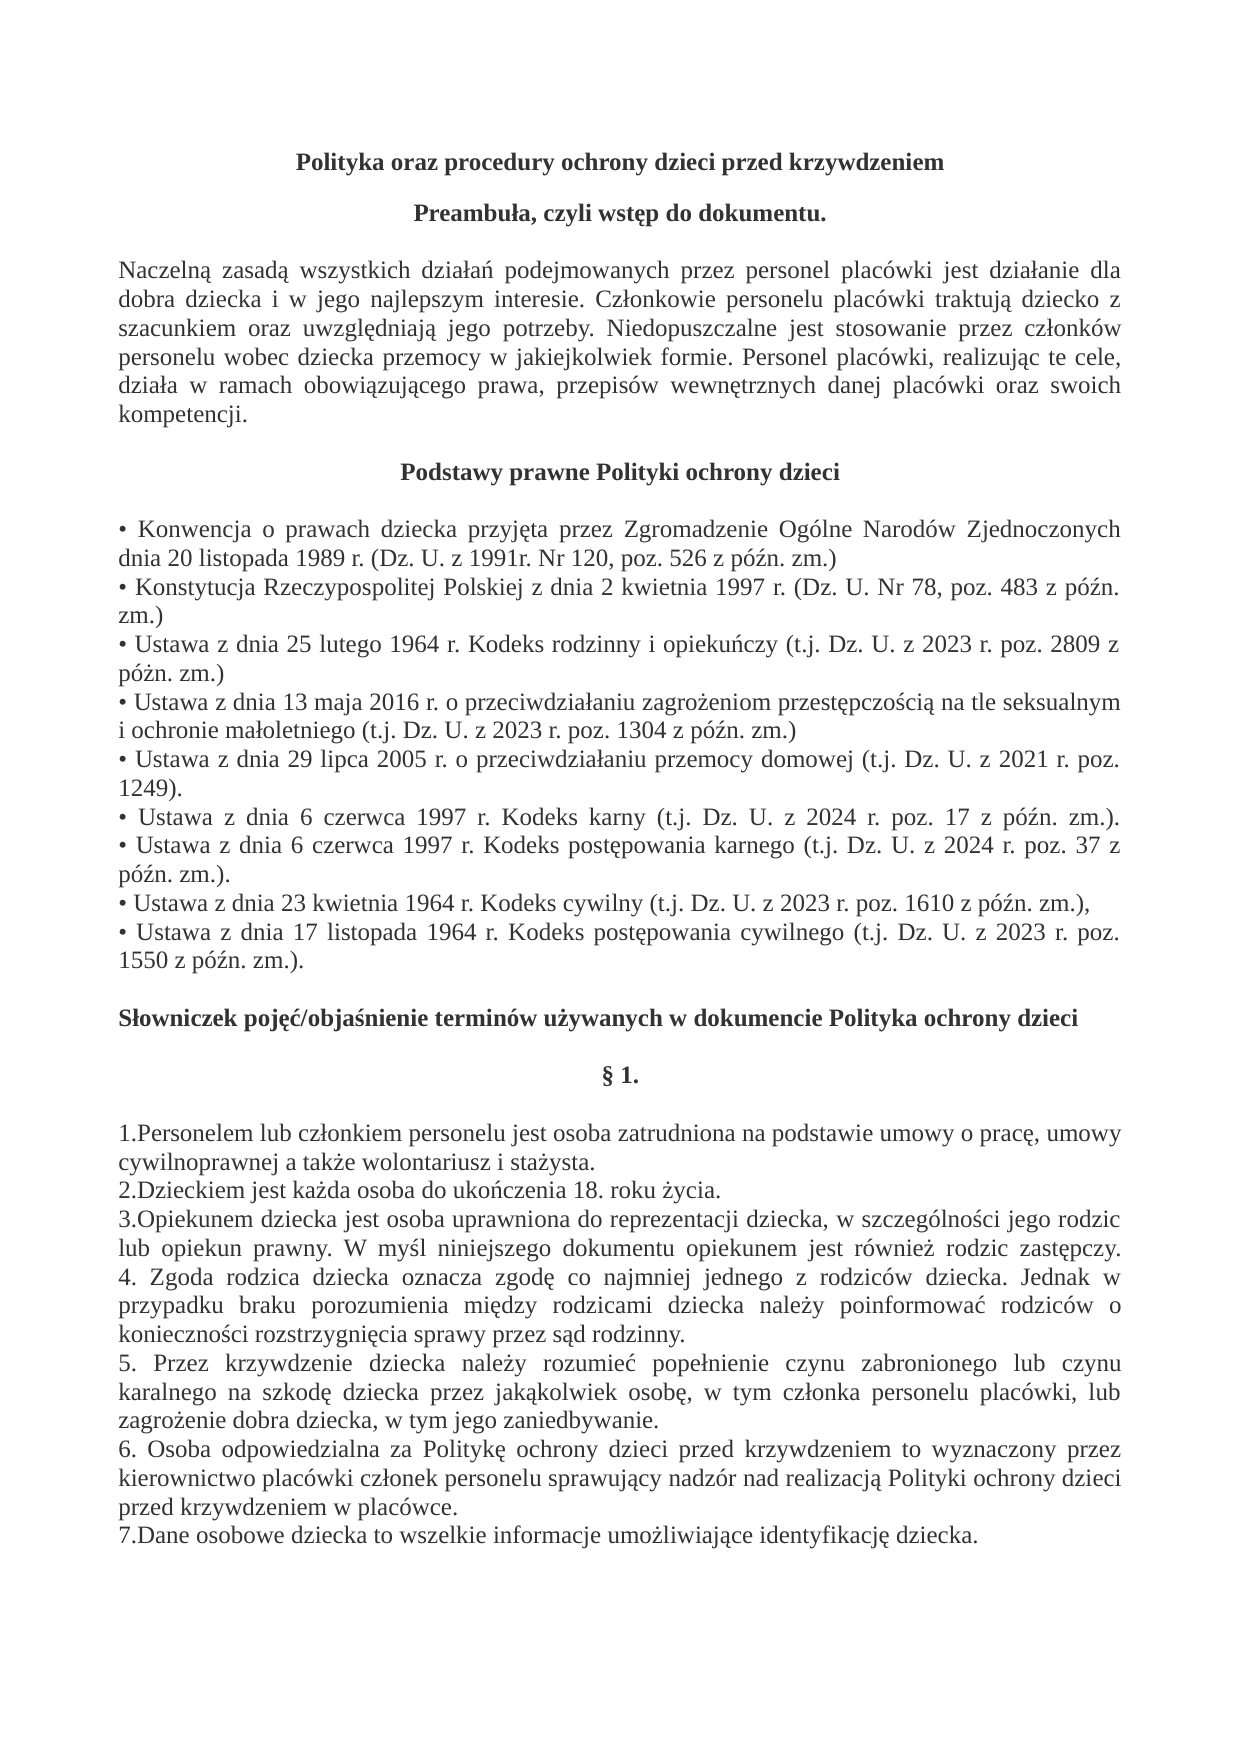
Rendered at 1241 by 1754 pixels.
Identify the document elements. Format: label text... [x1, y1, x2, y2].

text • Konwencja o prawach dziecka przyjęta przez Zgromadzenie Ogólne Narodów Zjednoczonych dnia 20 listopada 1989 r. (Dz. U. z 1991r. Nr 120, poz. 526 z późn. zm.) [118, 514, 1122, 572]
text 5. Przez krzywdzenie dziecka należy rozumieć popełnienie czynu zabronionego lub czynu karalnego na szkodę dziecka przez jakąkolwiek osobę, w tym członka personelu placówki, lub zagrożenie dobra dziecka, w tym jego zaniedbywanie. [118, 1348, 1122, 1434]
text Polityka oraz procedury ochrony dzieci przed krzywdzeniem [118, 118, 1122, 198]
text • Ustawa z dnia 29 lipca 2005 r. o przeciwdziałaniu przemocy domowej (t.j. Dz. U. z 2021 r. poz. 1249). • Ustawa z dnia 6 czerwca 1997 r. Kodeks karny (t.j. Dz. U. z 2024 r. poz. 17 z późn. zm.). • Ustawa z dnia 6 czerwca 1997 r. Kodeks postępowania karnego (t.j. Dz. U. z 2024 r. poz. 37 z późn. zm.). [118, 744, 1122, 888]
text • Ustawa z dnia 13 maja 2016 r. o przeciwdziałaniu zagrożeniom przestępczością na tle seksualnym i ochronie małoletniego (t.j. Dz. U. z 2023 r. poz. 1304 z późn. zm.) [118, 687, 1122, 744]
text Naczelną zasadą wszystkich działań podejmowanych przez personel placówki jest działanie dla dobra dziecka i w jego najlepszym interesie. Członkowie personelu placówki traktują dziecko z szacunkiem oraz uwzględniają jego potrzeby. Niedopuszczalne jest stosowanie przez członków personelu wobec dziecka przemocy w jakiejkolwiek formie. Personel placówki, realizując te cele, działa w ramach obowiązującego prawa, przepisów wewnętrznych danej placówki oraz swoich kompetencji. [118, 256, 1122, 428]
text 2.Dzieckiem jest każda osoba do ukończenia 18. roku życia. [118, 1176, 1122, 1204]
text 7.Dane osobowe dziecka to wszelkie informacje umożliwiające identyfikację dziecka. [118, 1521, 1122, 1549]
text § 1. [118, 1061, 1122, 1089]
text • Ustawa z dnia 17 listopada 1964 r. Kodeks postępowania cywilnego (t.j. Dz. U. z 2023 r. poz. 1550 z późn. zm.). [118, 917, 1122, 974]
text 1.Personelem lub członkiem personelu jest osoba zatrudniona na podstawie umowy o pracę, umowy cywilnoprawnej a także wolontariusz i stażysta. [118, 1118, 1122, 1176]
text Słowniczek pojęć/objaśnienie terminów używanych w dokumencie Polityka ochrony dzieci [118, 1003, 1122, 1032]
text • Konstytucja Rzeczypospolitej Polskiej z dnia 2 kwietnia 1997 r. (Dz. U. Nr 78, poz. 483 z późn. zm.) • Ustawa z dnia 25 lutego 1964 r. Kodeks rodzinny i opiekuńczy (t.j. Dz. U. z 2023 r. poz. 2809 z póżn. zm.) [118, 572, 1122, 687]
text Preambuła, czyli wstęp do dokumentu. [118, 198, 1122, 227]
text • Ustawa z dnia 23 kwietnia 1964 r. Kodeks cywilny (t.j. Dz. U. z 2023 r. poz. 1610 z późn. zm.), [118, 888, 1122, 917]
text 3.Opiekunem dziecka jest osoba uprawniona do reprezentacji dziecka, w szczególności jego rodzic lub opiekun prawny. W myśl niniejszego dokumentu opiekunem jest również rodzic zastępczy. 4. Zgoda rodzica dziecka oznacza zgodę co najmniej jednego z rodziców dziecka. Jednak w przypadku braku porozumienia między rodzicami dziecka należy poinformować rodziców o konieczności rozstrzygnięcia sprawy przez sąd rodzinny. [118, 1204, 1122, 1348]
text 6. Osoba odpowiedzialna za Politykę ochrony dzieci przed krzywdzeniem to wyznaczony przez kierownictwo placówki członek personelu sprawujący nadzór nad realizacją Polityki ochrony dzieci przed krzywdzeniem w placówce. [118, 1434, 1122, 1521]
text Podstawy prawne Polityki ochrony dzieci [118, 457, 1122, 486]
